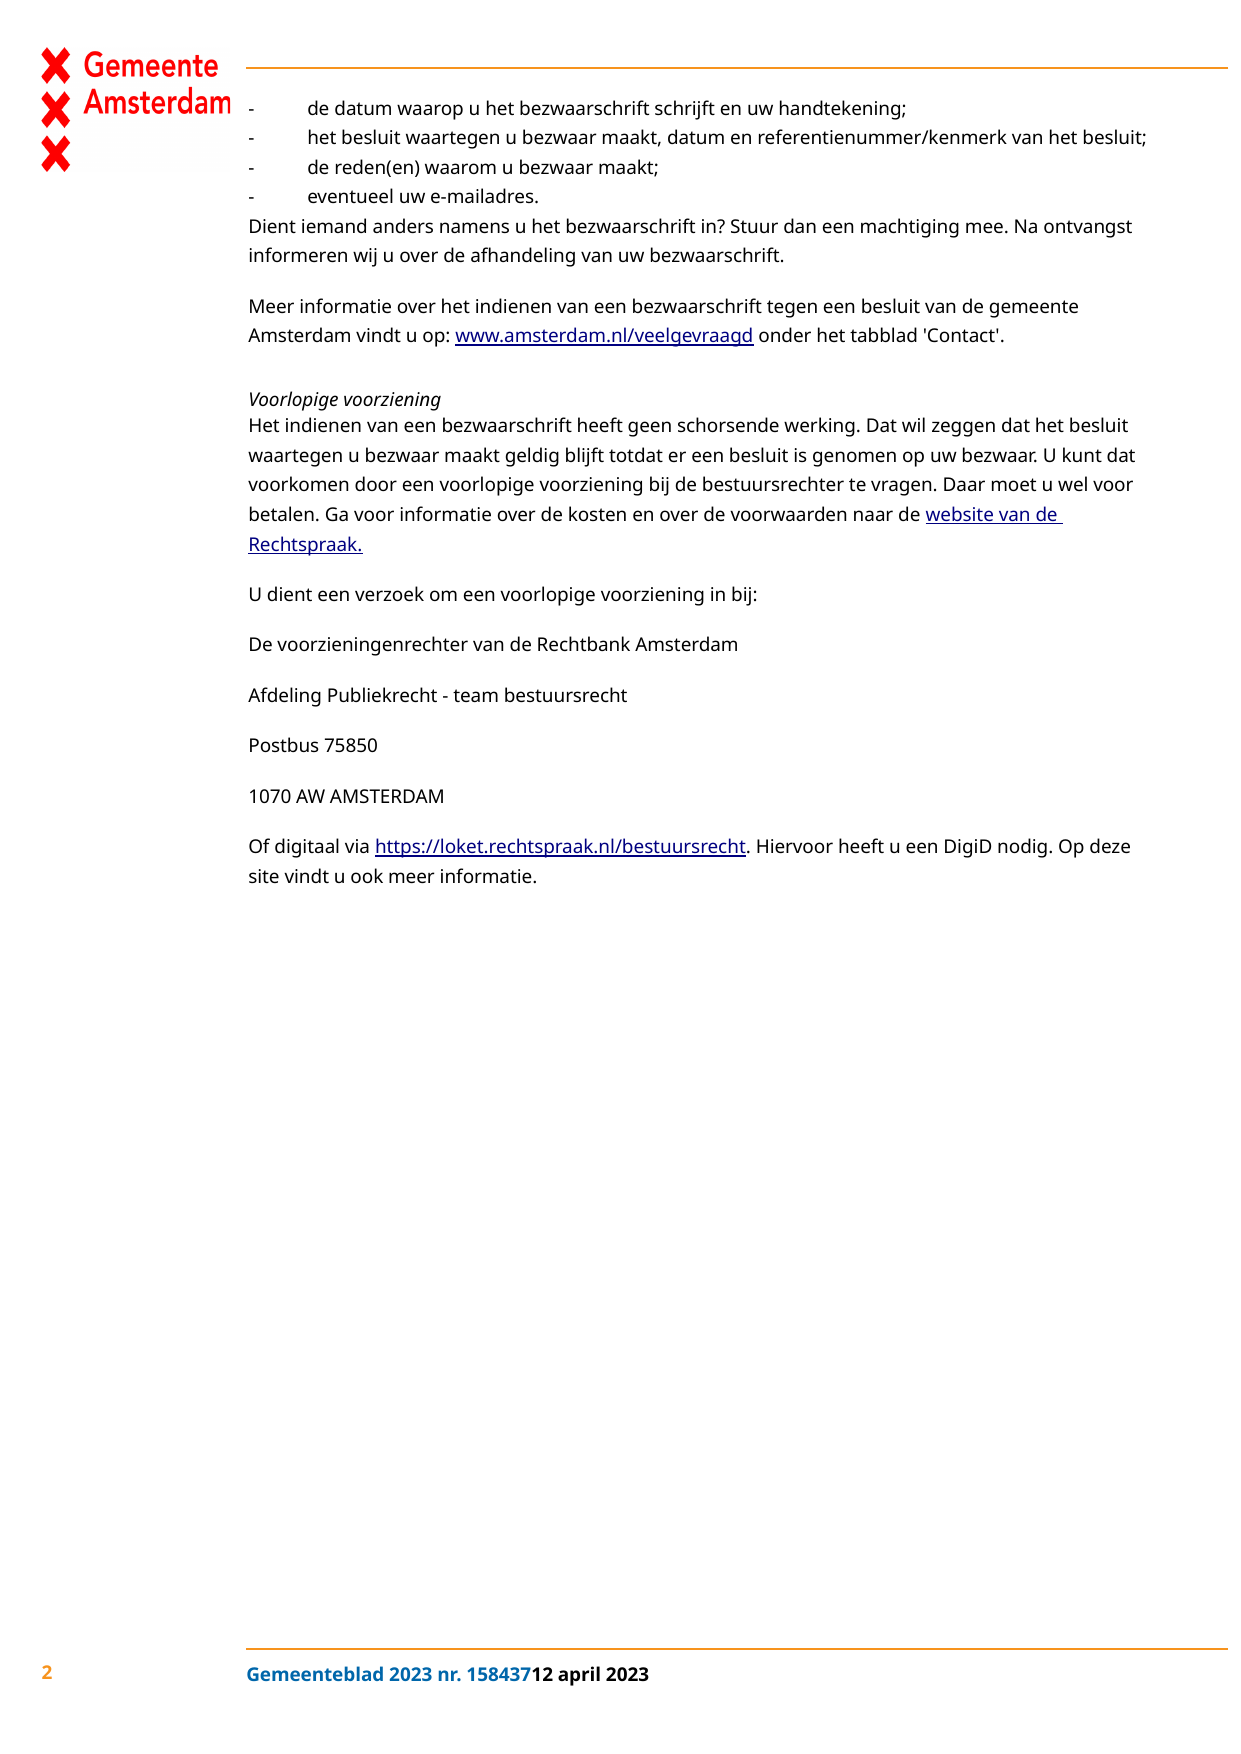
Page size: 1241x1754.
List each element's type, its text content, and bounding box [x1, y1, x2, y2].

text Afdeling Publiekrecht - team bestuursrecht [248, 682, 1152, 708]
text 1070 AW AMSTERDAM [248, 783, 1152, 808]
list de datum waarop u het bezwaarschrift schrijft en uw handtekening; [248, 95, 1152, 121]
text Voorlopige voorziening [248, 387, 1152, 412]
text U dient een verzoek om een voorlopige voorziening in bij: [248, 581, 1152, 607]
text Dient iemand anders namens u het bezwaarschrift in? Stuur dan een machtiging mee. Na ontvangst informeren wij u over de afhandeling van uw bezwaarschrift. [248, 213, 1152, 268]
text Het indienen van een bezwaarschrift heeft geen schorsende werking. Dat wil zeggen dat het besluit waartegen u bezwaar maakt geldig blijft totdat er een besluit is genomen op uw bezwaar. U kunt dat voorkomen door een voorlopige voorziening bij de bestuursrechter te vragen. Daar moet u wel voor betalen. Ga voor informatie over de kosten en over de voorwaarden naar de website van de Rechtspraak. [248, 412, 1152, 556]
text Of digitaal via https://loket.rechtspraak.nl/bestuursrecht. Hiervoor heeft u een DigiD nodig. Op deze site vindt u ook meer informatie. [248, 833, 1152, 888]
list eventueel uw e-mailadres. [248, 183, 1152, 209]
picture [41, 47, 231, 172]
text Meer informatie over het indienen van een bezwaarschrift tegen een besluit van de gemeente Amsterdam vindt u op: www.amsterdam.nl/veelgevraagd onder het tabblad 'Contact'. [248, 293, 1152, 348]
text Postbus 75850 [248, 732, 1152, 758]
text De voorzieningenrechter van de Rechtbank Amsterdam [248, 632, 1152, 657]
list het besluit waartegen u bezwaar maakt, datum en referentienummer/kenmerk van het besluit; [248, 124, 1152, 150]
list de reden(en) waarom u bezwaar maakt; [248, 154, 1152, 180]
